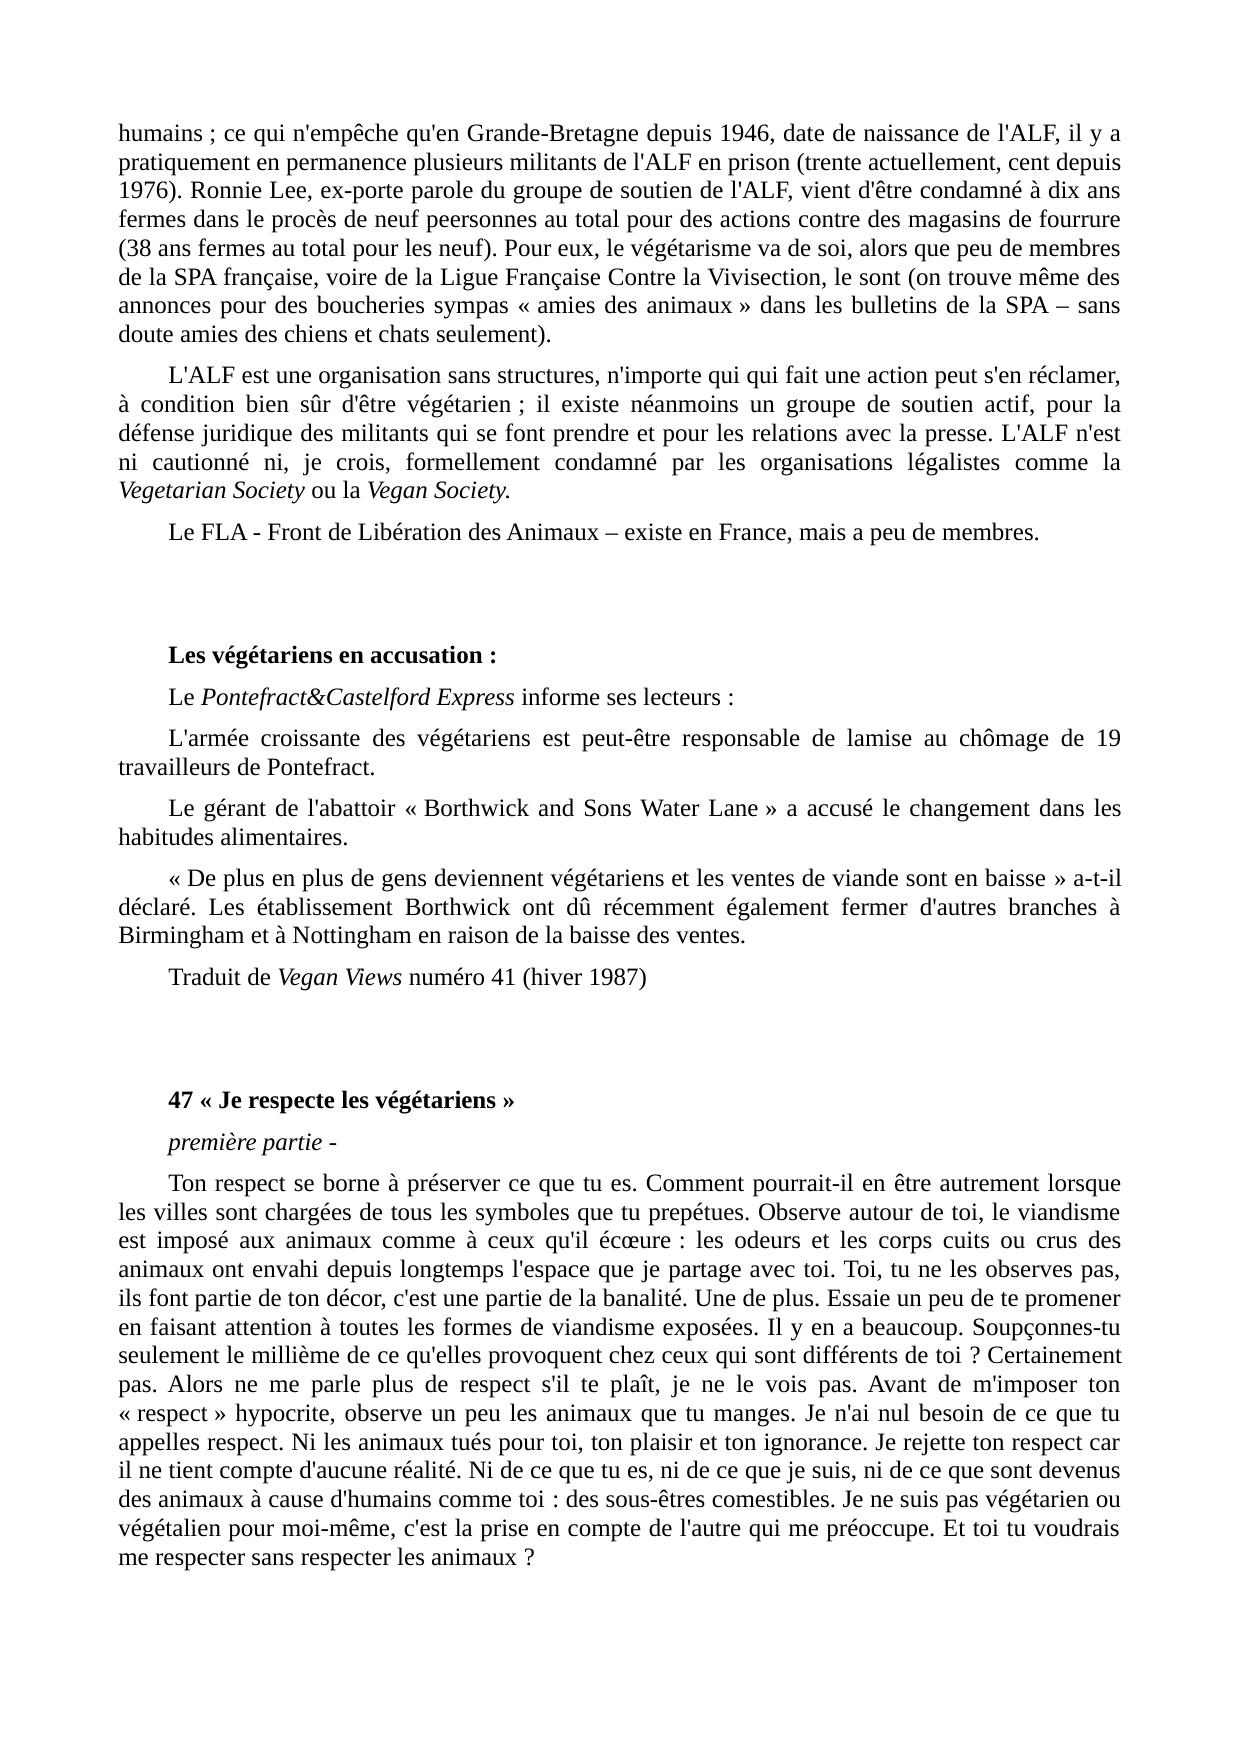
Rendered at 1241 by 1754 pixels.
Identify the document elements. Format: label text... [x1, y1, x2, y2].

text « De plus en plus de gens deviennent végétariens et les ventes de viande sont en baisse » a-t-il déclaré. Les établissement Borthwick ont dû récemment également fermer d'autres branches à Birmingham et à Nottingham en raison de la baisse des ventes. [118, 863, 1122, 949]
text Le gérant de l'abattoir « Borthwick and Sons Water Lane » a accusé le changement dans les habitudes alimentaires. [118, 793, 1122, 851]
text Le FLA - Front de Libération des Animaux – existe en France, mais a peu de membres. [118, 517, 1122, 546]
text Le Pontefract&Castelford Express informe ses lecteurs : [118, 682, 1122, 711]
text 47 « Je respecte les végétariens » [118, 1086, 1122, 1114]
text Ton respect se borne à préserver ce que tu es. Comment pourrait-il en être autrement lorsque les villes sont chargées de tous les symboles que tu prepétues. Observe autour de toi, le viandisme est imposé aux animaux comme à ceux qu'il écœure : les odeurs et les corps cuits ou crus des animaux ont envahi depuis longtemps l'espace que je partage avec toi. Toi, tu ne les observes pas, ils font partie de ton décor, c'est une partie de la banalité. Une de plus. Essaie un peu de te promener en faisant attention à toutes les formes de viandisme exposées. Il y en a beaucoup. Soupçonnes-tu seulement le millième de ce qu'elles provoquent chez ceux qui sont différents de toi ? Certainement pas. Alors ne me parle plus de respect s'il te plaît, je ne le vois pas. Avant de m'imposer ton « respect » hypocrite, observe un peu les animaux que tu manges. Je n'ai nul besoin de ce que tu appelles respect. Ni les animaux tués pour toi, ton plaisir et ton ignorance. Je rejette ton respect car il ne tient compte d'aucune réalité. Ni de ce que tu es, ni de ce que je suis, ni de ce que sont devenus des animaux à cause d'humains comme toi : des sous-êtres comestibles. Je ne suis pas végétarien ou végétalien pour moi-même, c'est la prise en compte de l'autre qui me préoccupe. Et toi tu voudrais me respecter sans respecter les animaux ? [118, 1168, 1122, 1571]
text L'armée croissante des végétariens est peut-être responsable de lamise au chômage de 19 travailleurs de Pontefract. [118, 723, 1122, 781]
text première partie - [118, 1127, 1122, 1156]
text Les végétariens en accusation : [118, 641, 1122, 669]
text L'ALF est une organisation sans structures, n'importe qui qui fait une action peut s'en réclamer, à condition bien sûr d'être végétarien ; il existe néanmoins un groupe de soutien actif, pour la défense juridique des militants qui se font prendre et pour les relations avec la presse. L'ALF n'est ni cautionné ni, je crois, formellement condamné par les organisations légalistes comme la Vegetarian Society ou la Vegan Society. [118, 361, 1122, 504]
text Traduit de Vegan Views numéro 41 (hiver 1987) [118, 962, 1122, 991]
text humains ; ce qui n'empêche qu'en Grande-Bretagne depuis 1946, date de naissance de l'ALF, il y a pratiquement en permanence plusieurs militants de l'ALF en prison (trente actuellement, cent depuis 1976). Ronnie Lee, ex-porte parole du groupe de soutien de l'ALF, vient d'être condamné à dix ans fermes dans le procès de neuf peersonnes au total pour des actions contre des magasins de fourrure (38 ans fermes au total pour les neuf). Pour eux, le végétarisme va de soi, alors que peu de membres de la SPA française, voire de la Ligue Française Contre la Vivisection, le sont (on trouve même des annonces pour des boucheries sympas « amies des animaux » dans les bulletins de la SPA – sans doute amies des chiens et chats seulement). [118, 118, 1122, 348]
